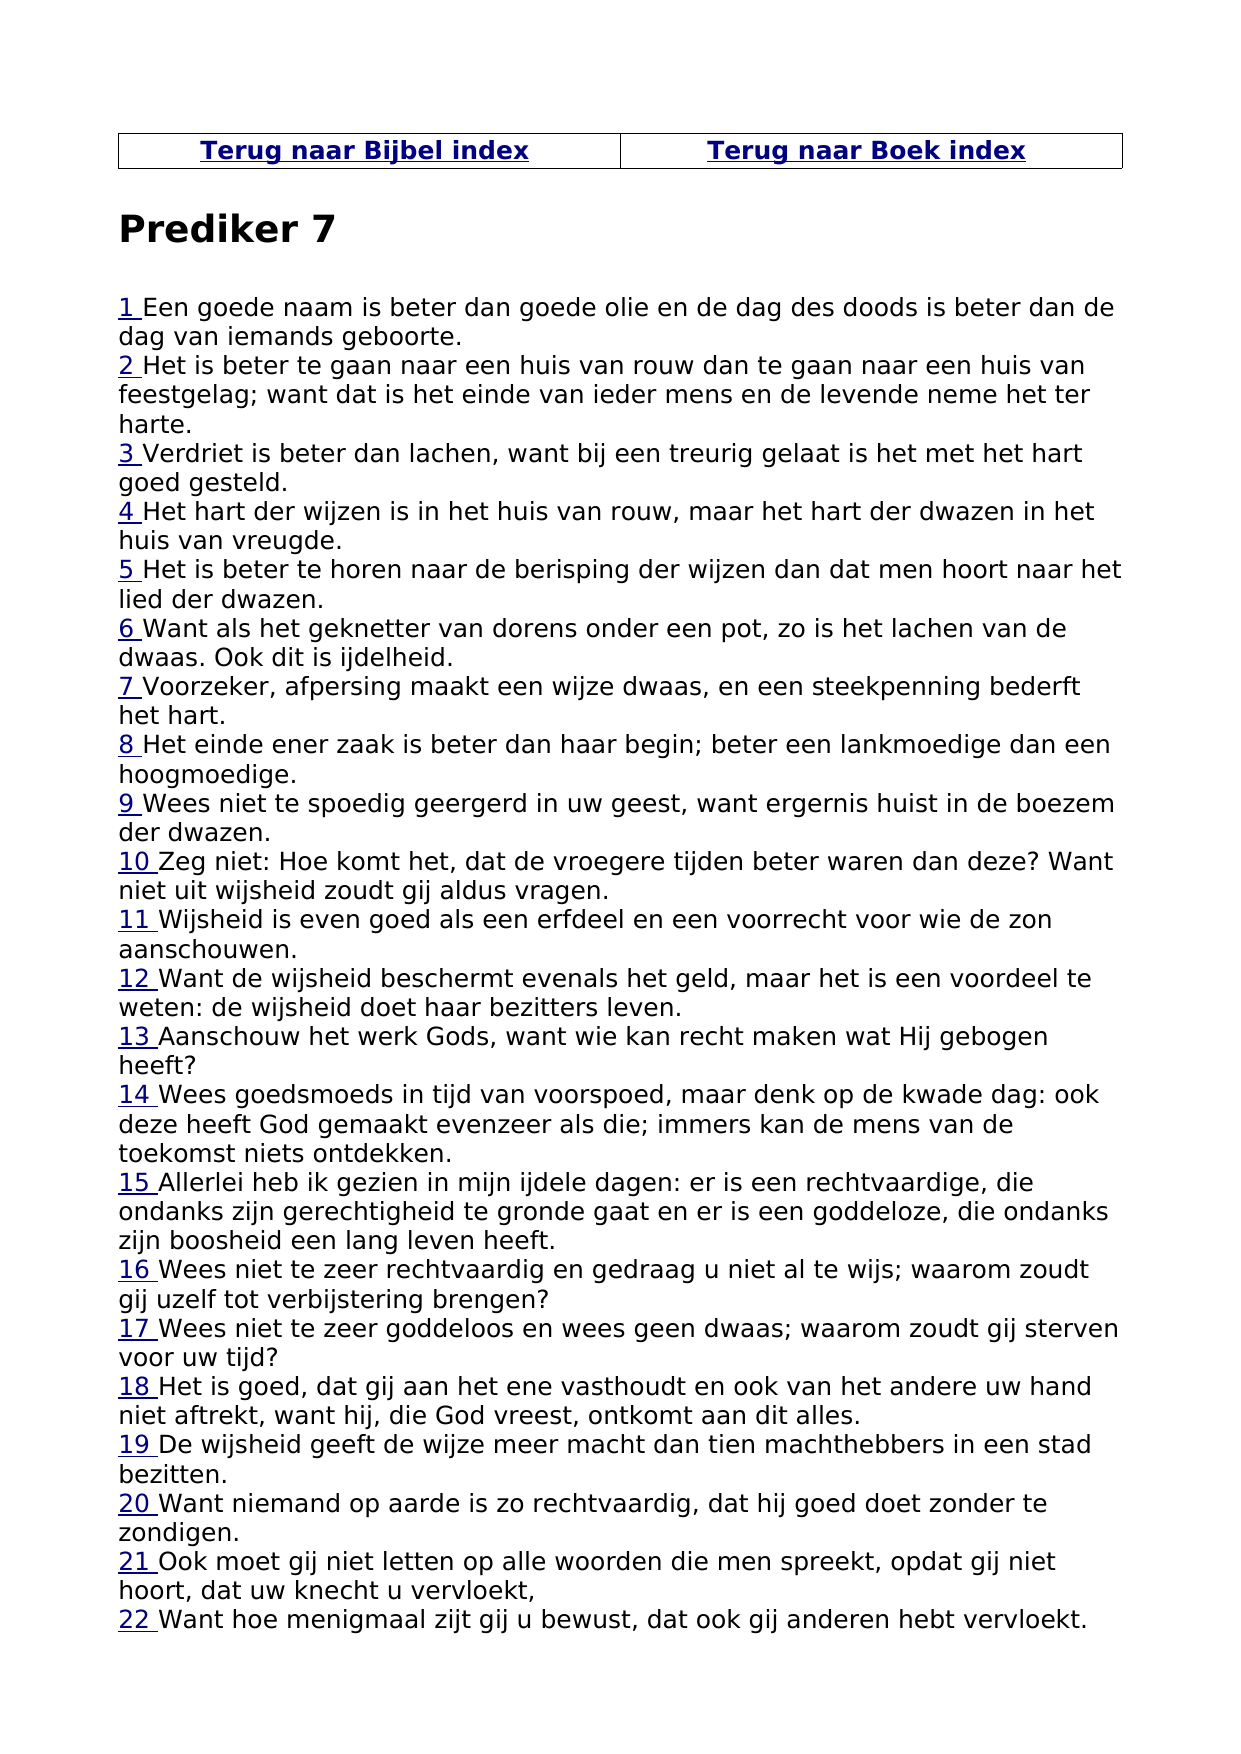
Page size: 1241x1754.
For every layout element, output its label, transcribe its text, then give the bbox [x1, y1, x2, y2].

table_header Terug naar Boek index [621, 134, 1122, 168]
table_header Terug naar Bijbel index [119, 134, 620, 168]
subtitle Prediker 7 [118, 208, 1122, 252]
text 1 Een goede naam is beter dan goede olie en de dag des doods is beter dan de dag van iemands geboorte. 2 Het is beter te gaan naar een huis van rouw dan te gaan naar een huis van feestgelag; want dat is het einde van ieder mens en de levende neme het ter harte. 3 Verdriet is beter dan lachen, want bij een treurig gelaat is het met het hart goed gesteld. 4 Het hart der wijzen is in het huis van rouw, maar het hart der dwazen in het huis van vreugde. 5 Het is beter te horen naar de berisping der wijzen dan dat men hoort naar het lied der dwazen. 6 Want als het geknetter van dorens onder een pot, zo is het lachen van de dwaas. Ook dit is ijdelheid. 7 Voorzeker, afpersing maakt een wijze dwaas, en een steekpenning bederft het hart. 8 Het einde ener zaak is beter dan haar begin; beter een lankmoedige dan een hoogmoedige. 9 Wees niet te spoedig geergerd in uw geest, want ergernis huist in de boezem der dwazen. 10 Zeg niet: Hoe komt het, dat de vroegere tijden beter waren dan deze? Want niet uit wijsheid zoudt gij aldus vragen. 11 Wijsheid is even goed als een erfdeel en een voorrecht voor wie de zon aanschouwen. 12 Want de wijsheid beschermt evenals het geld, maar het is een voordeel te weten: de wijsheid doet haar bezitters leven. 13 Aanschouw het werk Gods, want wie kan recht maken wat Hij gebogen heeft? 14 Wees goedsmoeds in tijd van voorspoed, maar denk op de kwade dag: ook deze heeft God gemaakt evenzeer als die; immers kan de mens van de toekomst niets ontdekken. 15 Allerlei heb ik gezien in mijn ijdele dagen: er is een rechtvaardige, die ondanks zijn gerechtigheid te gronde gaat en er is een goddeloze, die ondanks zijn boosheid een lang leven heeft. 16 Wees niet te zeer rechtvaardig en gedraag u niet al te wijs; waarom zoudt gij uzelf tot verbijstering brengen? 17 Wees niet te zeer goddeloos en wees geen dwaas; waarom zoudt gij sterven voor uw tijd? 18 Het is goed, dat gij aan het ene vasthoudt en ook van het andere uw hand niet aftrekt, want hij, die God vreest, ontkomt aan dit alles. 19 De wijsheid geeft de wijze meer macht dan tien machthebbers in een stad bezitten. 20 Want niemand op aarde is zo rechtvaardig, dat hij goed doet zonder te zondigen. 21 Ook moet gij niet letten op alle woorden die men spreekt, opdat gij niet hoort, dat uw knecht u vervloekt, 22 Want hoe menigmaal zijt gij u bewust, dat ook gij anderen hebt vervloekt. [118, 264, 1122, 1635]
